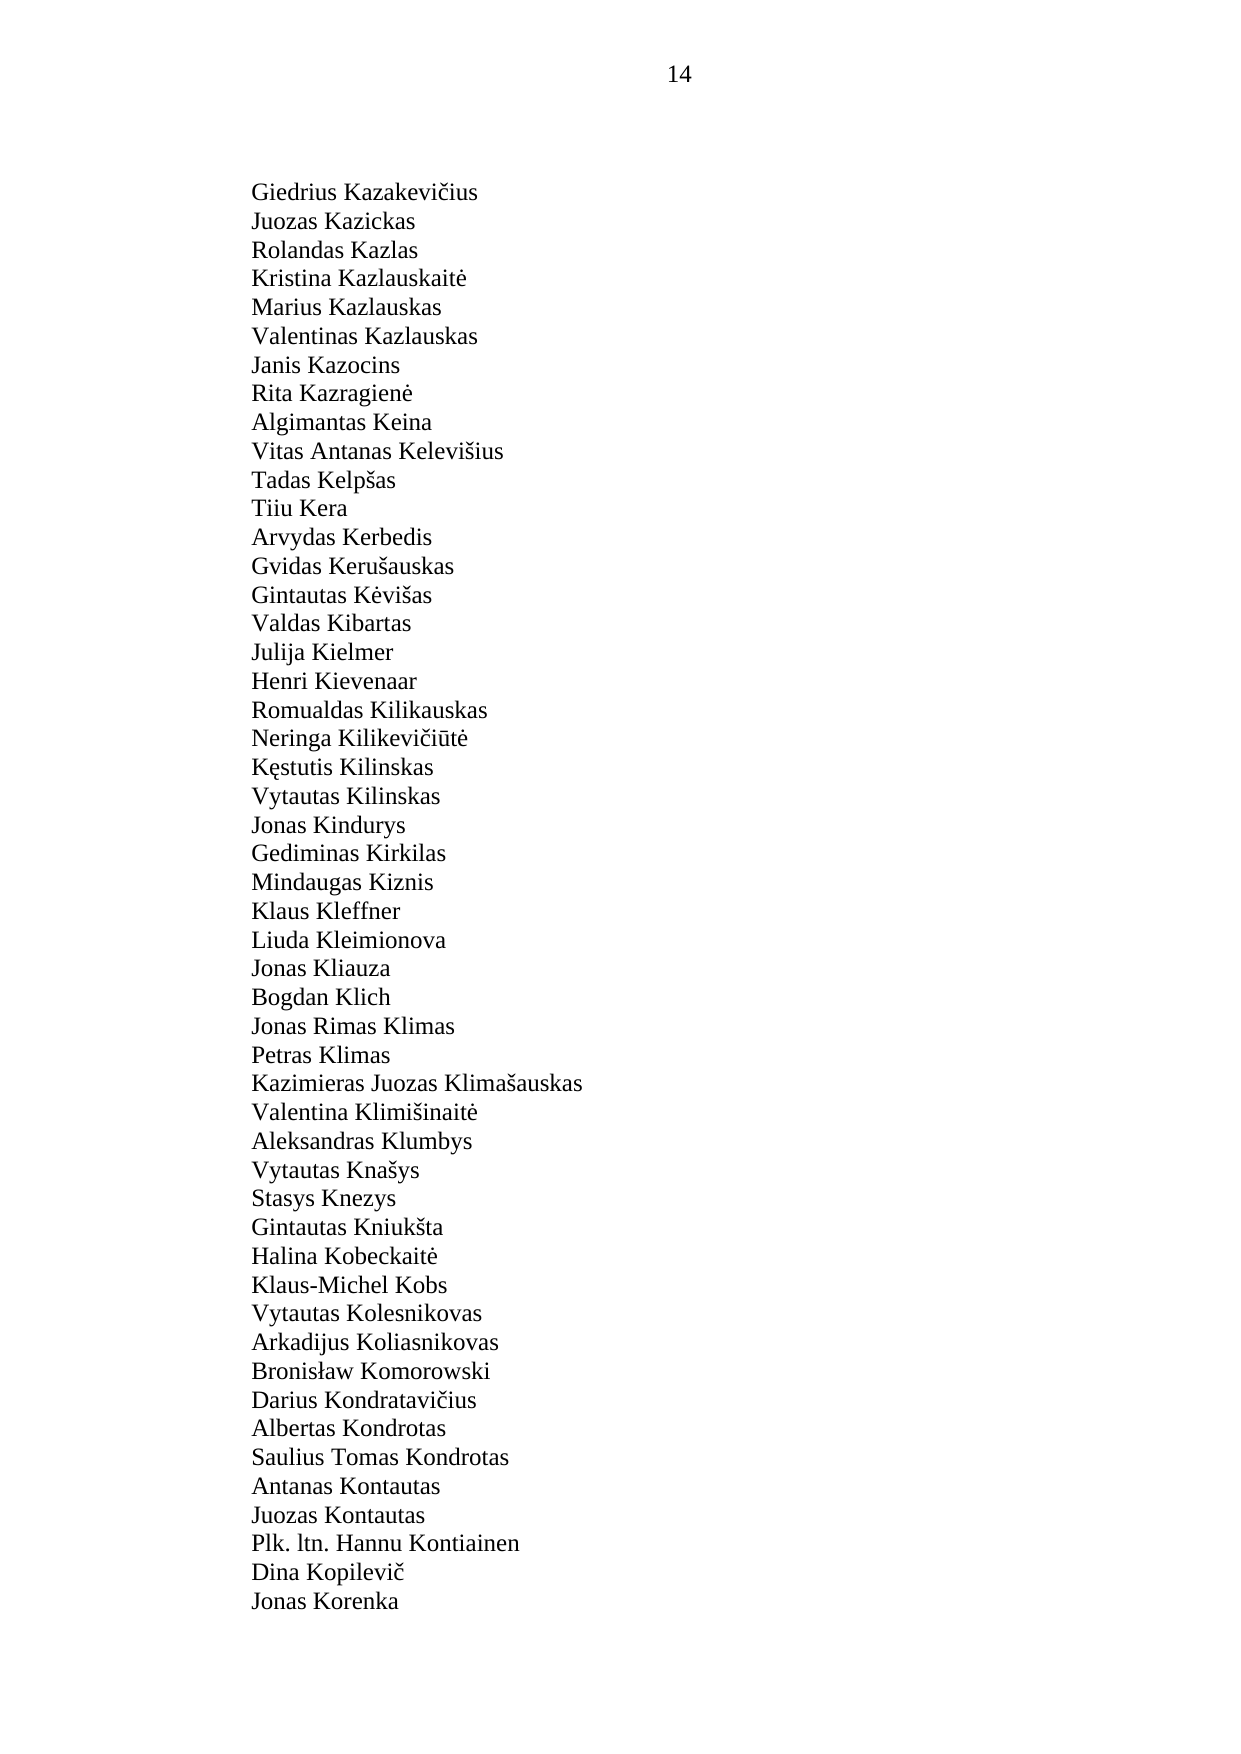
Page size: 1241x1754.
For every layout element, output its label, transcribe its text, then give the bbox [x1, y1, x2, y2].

text Jonas Rimas Klimas [177, 1011, 1181, 1040]
text Saulius Tomas Kondrotas [177, 1442, 1181, 1471]
text Marius Kazlauskas [177, 292, 1181, 321]
text Vitas Antanas Kelevišius [177, 436, 1181, 465]
text Jonas Korenka [177, 1586, 1181, 1615]
text Rita Kazragienė [177, 378, 1181, 407]
text Arkadijus Koliasnikovas [177, 1327, 1181, 1356]
text Tiiu Kera [177, 493, 1181, 522]
text Valdas Kibartas [177, 608, 1181, 637]
text Vytautas Kolesnikovas [177, 1298, 1181, 1327]
text Algimantas Keina [177, 407, 1181, 436]
text Juozas Kazickas [177, 206, 1181, 235]
text Giedrius Kazakevičius [177, 177, 1181, 206]
text Darius Kondratavičius [177, 1385, 1181, 1413]
text Gintautas Kniukšta [177, 1212, 1181, 1241]
text Aleksandras Klumbys [177, 1126, 1181, 1155]
text Julija Kielmer [177, 637, 1181, 666]
text Stasys Knezys [177, 1183, 1181, 1212]
text Kęstutis Kilinskas [177, 752, 1181, 781]
text Valentina Klimišinaitė [177, 1097, 1181, 1126]
text Gvidas Kerušauskas [177, 551, 1181, 580]
text Vytautas Kilinskas [177, 781, 1181, 810]
text Arvydas Kerbedis [177, 522, 1181, 551]
text Petras Klimas [177, 1040, 1181, 1068]
text Liuda Kleimionova [177, 925, 1181, 953]
text Klaus-Michel Kobs [177, 1270, 1181, 1298]
text Valentinas Kazlauskas [177, 321, 1181, 350]
text Plk. ltn. Hannu Kontiainen [177, 1528, 1181, 1557]
text Gintautas Kėvišas [177, 580, 1181, 608]
text Gediminas Kirkilas [177, 838, 1181, 867]
text Rolandas Kazlas [177, 235, 1181, 263]
text Antanas Kontautas [177, 1471, 1181, 1500]
text Janis Kazocins [177, 350, 1181, 378]
text Vytautas Knašys [177, 1155, 1181, 1183]
text Henri Kievenaar [177, 666, 1181, 695]
text Jonas Kindurys [177, 810, 1181, 838]
text Kristina Kazlauskaitė [177, 263, 1181, 292]
text Romualdas Kilikauskas [177, 695, 1181, 723]
text Klaus Kleffner [177, 896, 1181, 925]
text Juozas Kontautas [177, 1500, 1181, 1528]
text Albertas Kondrotas [177, 1413, 1181, 1442]
text Halina Kobeckaitė [177, 1241, 1181, 1270]
text Bogdan Klich [177, 982, 1181, 1011]
text Neringa Kilikevičiūtė [177, 723, 1181, 752]
text Tadas Kelpšas [177, 465, 1181, 493]
text Mindaugas Kiznis [177, 867, 1181, 896]
text Dina Kopilevič [177, 1557, 1181, 1586]
text Jonas Kliauza [177, 953, 1181, 982]
text Kazimieras Juozas Klimašauskas [177, 1068, 1181, 1097]
text Bronisław Komorowski [177, 1356, 1181, 1385]
